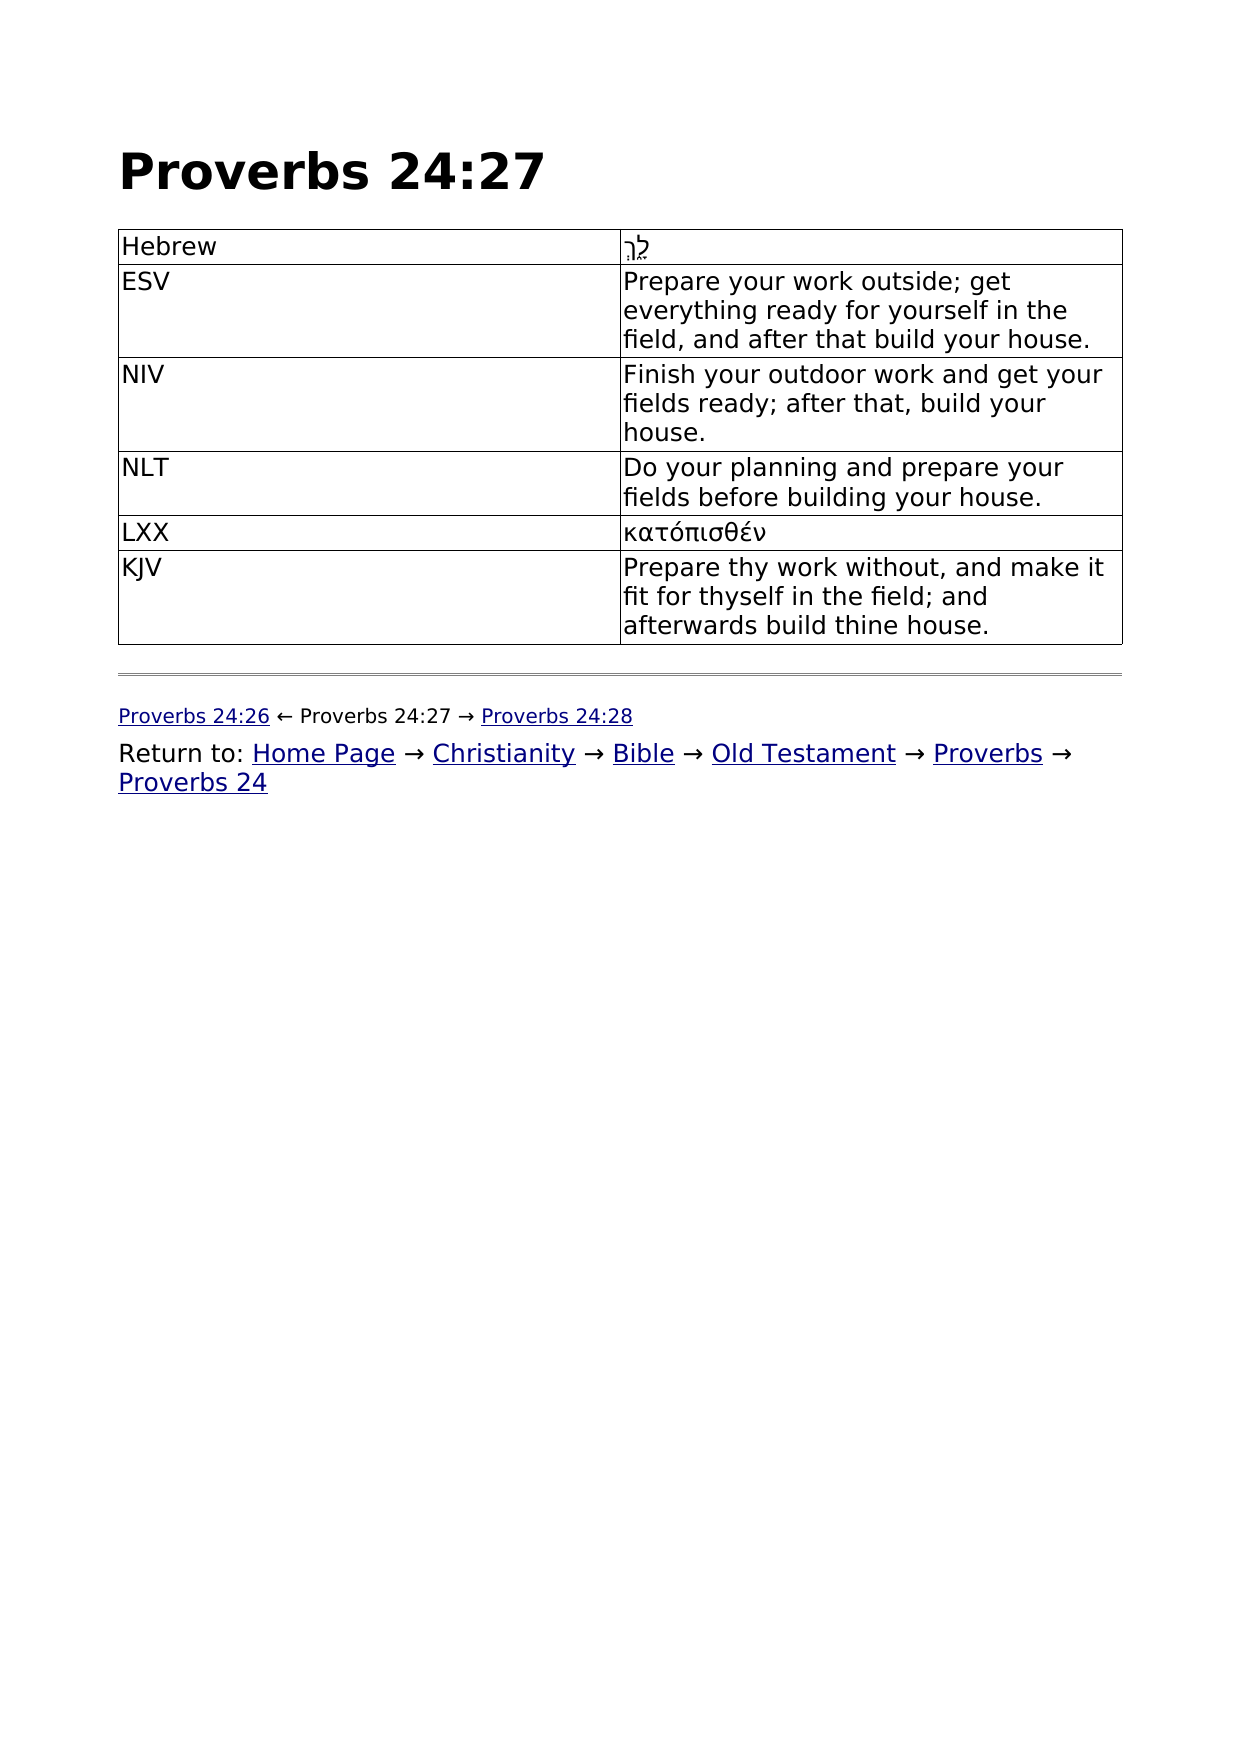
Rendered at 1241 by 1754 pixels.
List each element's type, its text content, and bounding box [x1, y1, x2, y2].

table_header לָ֑ךְ [621, 230, 1122, 264]
table_cell ESV [119, 265, 620, 357]
table_cell KJV [119, 551, 620, 643]
table_cell Do your planning and prepare your fields before building your house. [621, 452, 1122, 515]
text Return to: Home Page → Christianity → Bible → Old Testament → Proverbs → Proverbs 24 [118, 739, 1122, 797]
subtitle Proverbs 24:27 [118, 143, 1122, 201]
table_cell Prepare thy work without, and make it fit for thyself in the field; and afterwards build thine house. [621, 551, 1122, 643]
table_cell κατόπισθέν [621, 516, 1122, 550]
table_cell Prepare your work outside; get everything ready for yourself in the field, and after that build your house. [621, 265, 1122, 357]
table_cell NIV [119, 358, 620, 451]
table_header Hebrew [119, 230, 620, 264]
table_cell Finish your outdoor work and get your fields ready; after that, build your house. [621, 358, 1122, 451]
table_cell NLT [119, 452, 620, 515]
text Proverbs 24:26 ← Proverbs 24:27 → Proverbs 24:28 [118, 705, 1122, 739]
table_cell LXX [119, 516, 620, 550]
